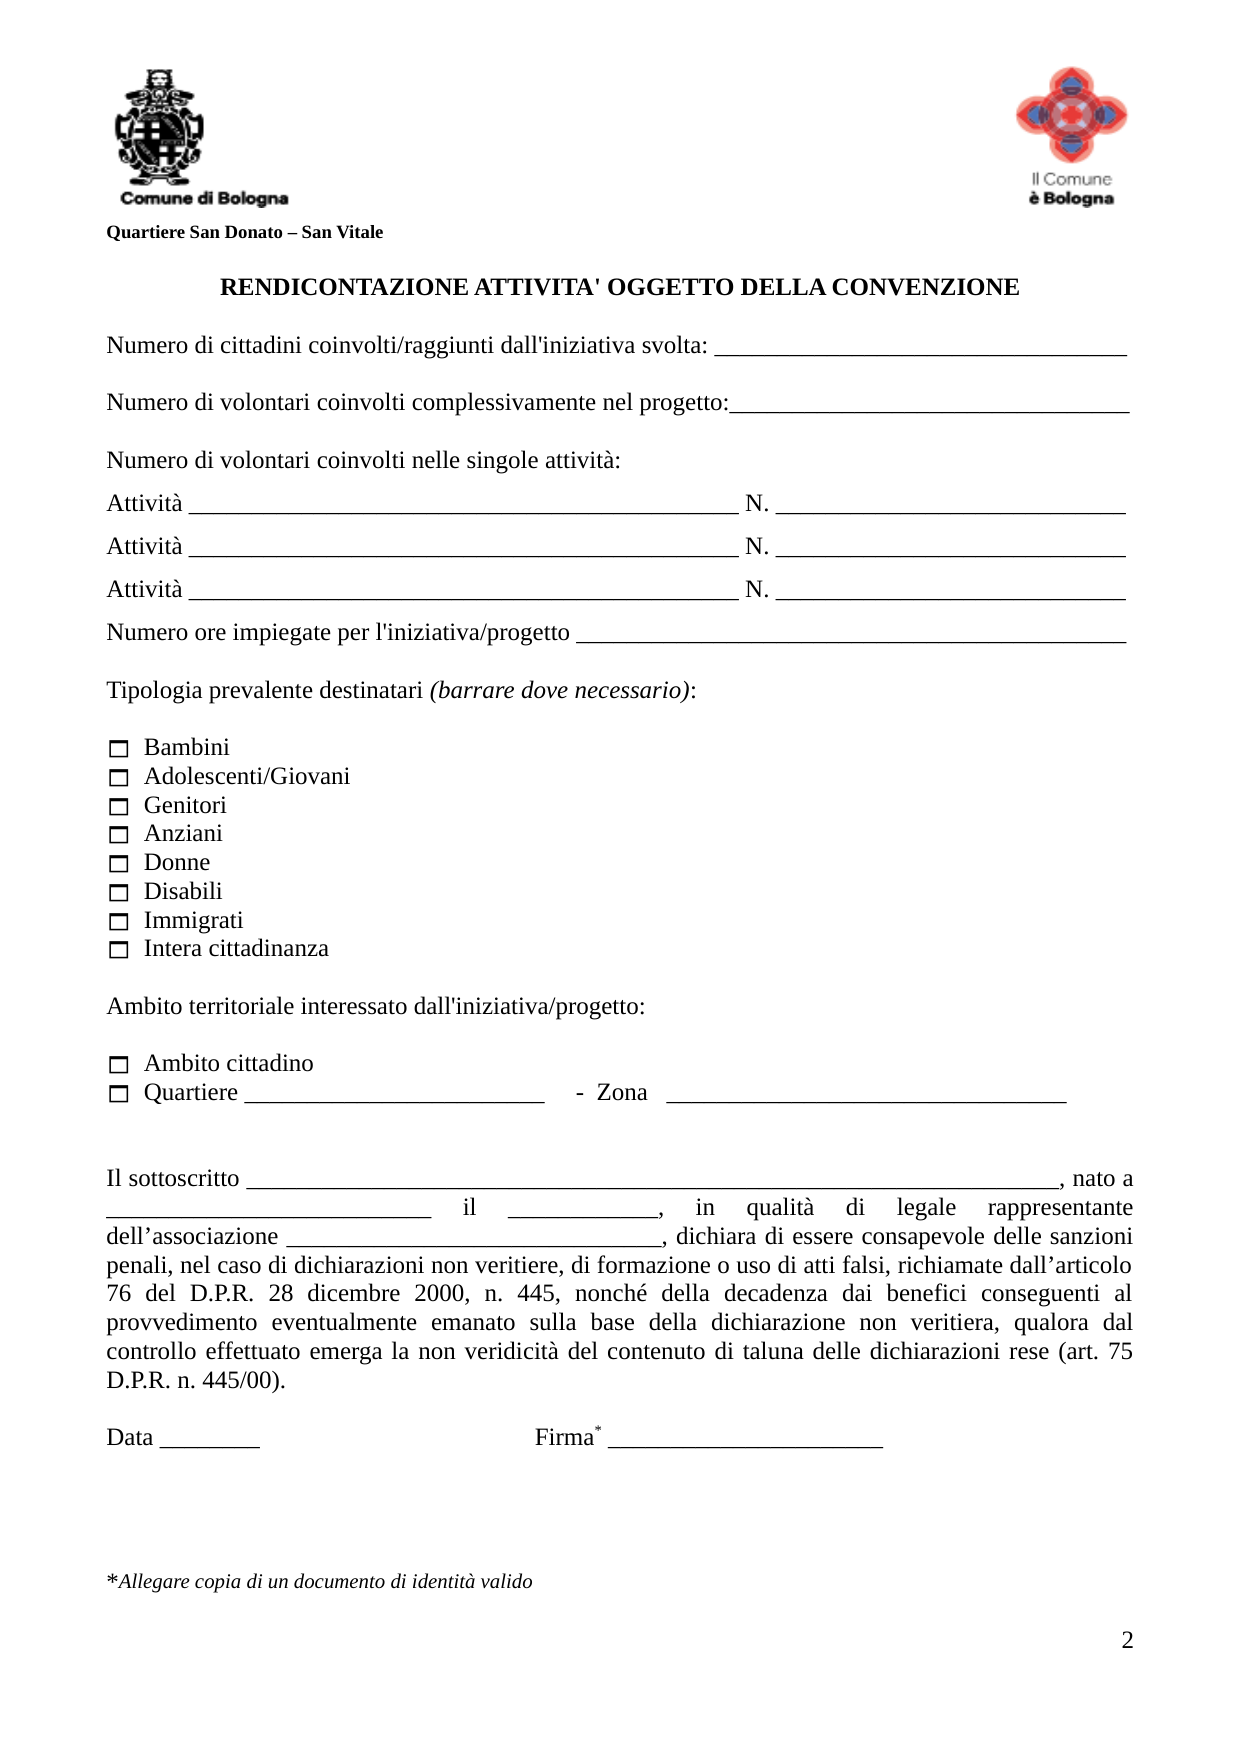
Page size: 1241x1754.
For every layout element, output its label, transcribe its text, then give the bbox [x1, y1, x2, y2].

text Il sottoscritto _________________________________________________________________, nato a __________________________ il ____________, in qualità di legale rappresentante dell’associazione ______________________________, dichiara di essere consapevole delle sanzioni penali, nel caso di dichiarazioni non veritiere, di formazione o uso di atti falsi, richiamate dall’articolo 76 del D.P.R. 28 dicembre 2000, n. 445, nonché della decadenza dai benefici conseguenti al provvedimento eventualmente emanato sulla base della dichiarazione non veritiera, qualora dal controllo effettuato emerga la non veridicità del contenuto di taluna delle dichiarazioni rese (art. 75 D.P.R. n. 445/00). [106, 1163, 1134, 1393]
text  Disabili [106, 876, 1134, 905]
text  Genitori [106, 790, 1134, 818]
text Attività ____________________________________________ N. ____________________________ [106, 531, 1134, 560]
text Data ________ Firma ______________________ [106, 1422, 1134, 1451]
text  Bambini [106, 732, 1134, 761]
text Allegare copia di un documento di identità valido [106, 1567, 1134, 1595]
text RENDICONTAZIONE ATTIVITA' OGGETTO DELLA CONVENZIONE [106, 272, 1134, 301]
text  Intera cittadinanza [106, 933, 1134, 962]
picture [31, 12, 1199, 208]
text Attività ____________________________________________ N. ____________________________ [106, 488, 1134, 517]
text Numero di volontari coinvolti complessivamente nel progetto:________________________________ [106, 387, 1134, 445]
text  Anziani [106, 818, 1134, 847]
text Numero di volontari coinvolti nelle singole attività: [106, 445, 1134, 473]
text  Immigrati [106, 905, 1134, 933]
text Attività ____________________________________________ N. ____________________________ [106, 574, 1134, 603]
text Ambito territoriale interessato dall'iniziativa/progetto: [106, 991, 1134, 1020]
text Numero ore impiegate per l'iniziativa/progetto ____________________________________________ [106, 617, 1134, 646]
text  Quartiere ________________________ - Zona ________________________________ [106, 1077, 1134, 1106]
text  Adolescenti/Giovani [106, 761, 1134, 790]
text  Donne [106, 847, 1134, 876]
text  Ambito cittadino [106, 1048, 1134, 1077]
text Tipologia prevalente destinatari (barrare dove necessario): [106, 675, 1134, 703]
text Numero di cittadini coinvolti/raggiunti dall'iniziativa svolta: _________________________________ [106, 330, 1134, 358]
